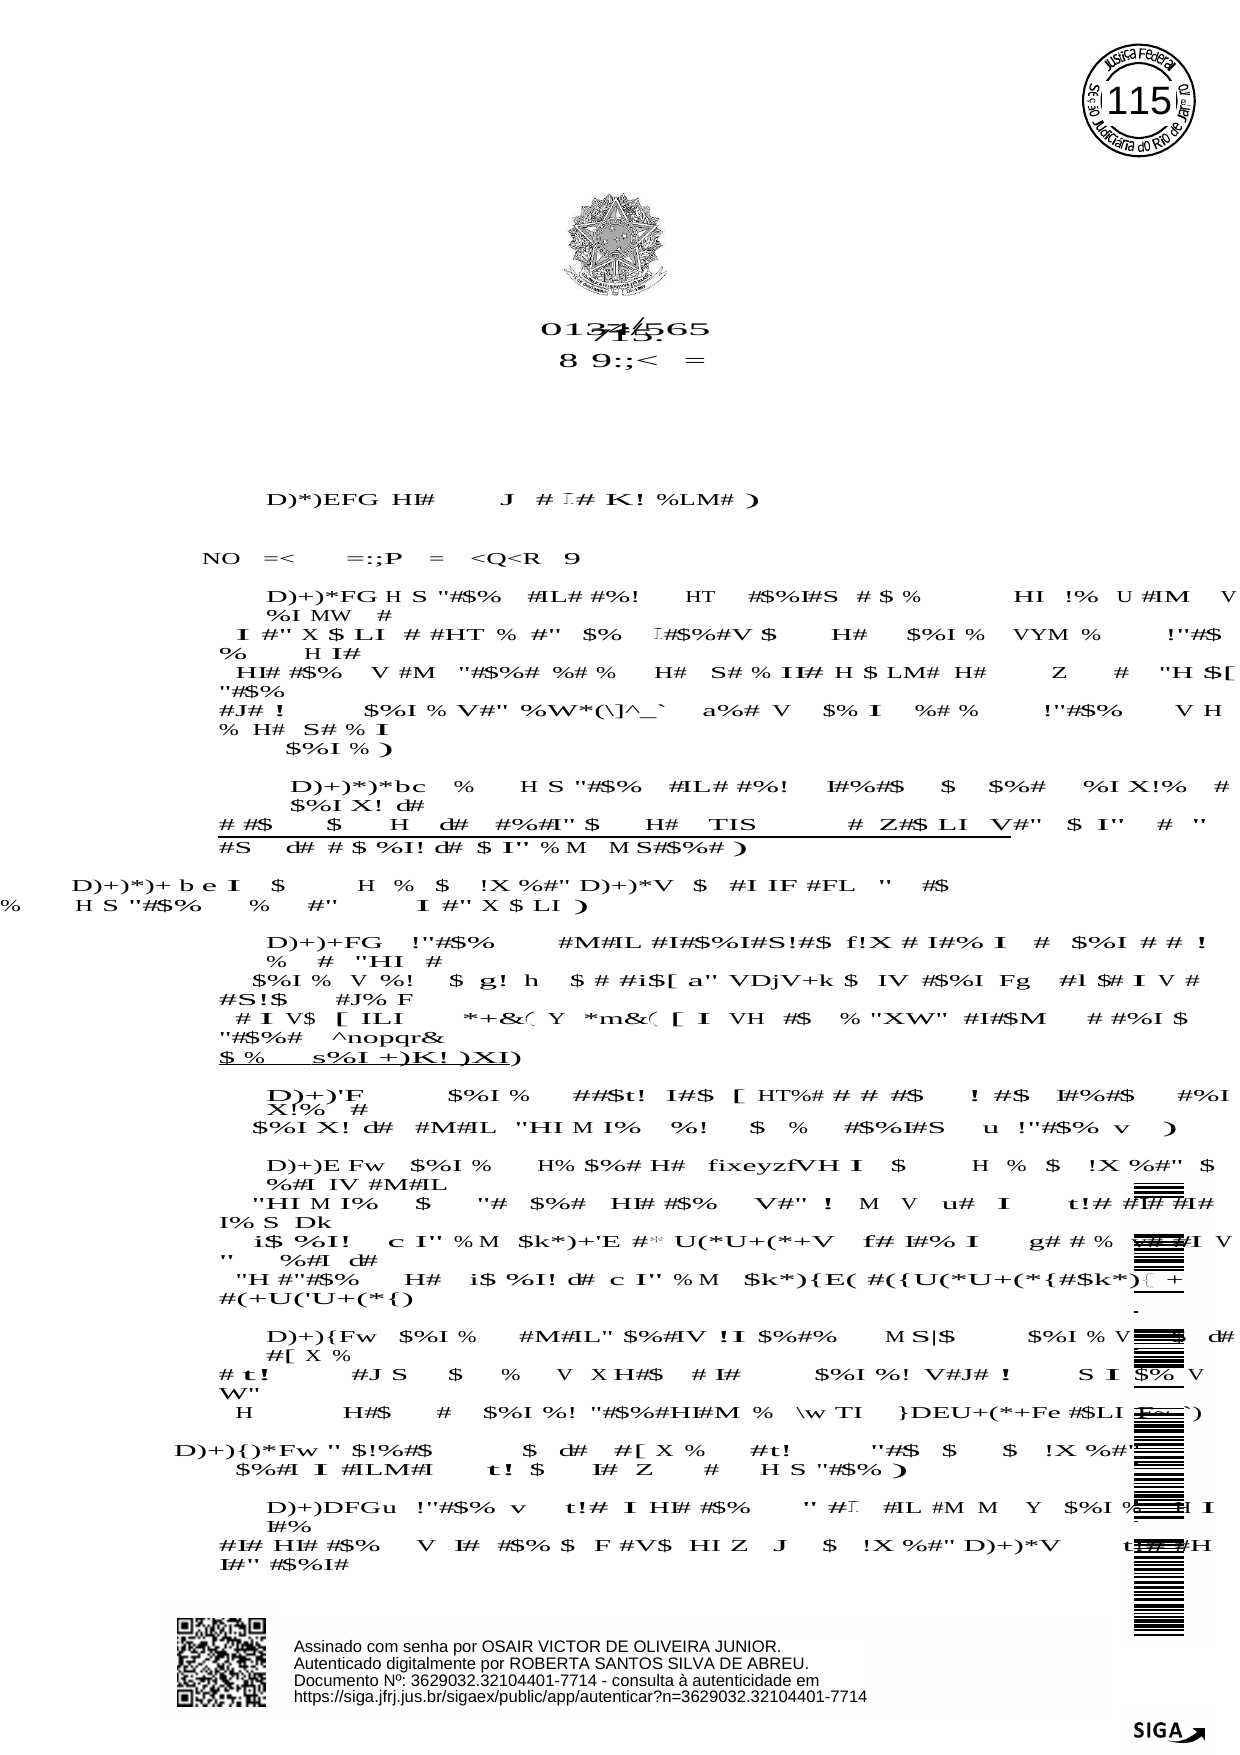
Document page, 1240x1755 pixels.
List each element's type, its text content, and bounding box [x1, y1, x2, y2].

text i$ %I! c I" % M $k*)+'E #* U(*U+(*+V f# I#% I g# # % v# #I V " %#I d# [218, 1232, 1122, 1270]
text e [1180, 95, 1193, 105]
text #S d# # $ %I! d# $ I" % M M S#$%# ) [218, 834, 1239, 857]
text "HI M I% $ "# $%# HI# #$% V#" ! M V u# I t!# #I# #I# I% S Dk [218, 1194, 1122, 1232]
text #I# HI# #$% V I# #$% $ F #V$ HI Z J $ !X %#" D)+)*V t!# #H I#" #$%I# [218, 1536, 1122, 1574]
text I #" X $ LI # #HT % #" $% I#$%#V $ H# $%I % VYM % !"#$% H I# [218, 625, 1239, 663]
text D)+)*FG H S "#$% #IL# #%! HT #$%I#S # $ % HI !% U #IM V %I MW # [266, 587, 1239, 625]
text "H #"#$% H# i$ %I! d# c I" % M $k*){E( #({U(*U+(*{#$k*){ + #(+U('U+(*{) [218, 1270, 1122, 1308]
text D)+)'F $%I % ##$t! I#$ [ HT%# # # #$ ! #$ I#%#$ #%I X!% # [266, 1091, 1239, 1119]
text D)+)+FG !"#$% #M#IL #I#$%I#S!#$ f!X # I#% I # $%I # # ! % # "HI # [266, 933, 1239, 971]
text $%I % ) [218, 739, 1239, 758]
text NO =< =:;P = <Q<R 9 [0, 549, 799, 568]
text D)+)*)+ b e I $ H % $ !X %#" D)+)*V $ #I IF #FL " #$ % H S "#$% % #" I #" X $ LI ) [0, 876, 989, 914]
text # I V$ [ ILI *+&( Y *m&( [ I VH #$ % "XW" #I#$M # #%I $ "#$%# ^nopqr& [218, 1009, 1239, 1047]
text $%I X! d# #M#IL "HI M I% %! $ % #$%I#S u !"#$% v ) [218, 1119, 1239, 1138]
text D)+){)*Fw " $!%#$ $ d# #[ X % #t! "#$ $ $ !X %#" [74, 1441, 1122, 1460]
text D)+){Fw $%I % #M#IL" $%#IV !I $%#% M S|$ $%I % V $ d# #[ X % [266, 1327, 1122, 1365]
text H H#$ # $%I %! "#$%#HI#M % \w TI }DEU+(*+Fe #$LI F~ `) [218, 1403, 1122, 1422]
text D)*)EFG HI# J # I# K! %LM# ) [242, 489, 1239, 509]
text HI# #$% V #M "#$%# %# % H# S# % II# H $ LM# H# Z # "H $[ "#$% [218, 663, 1239, 701]
text $%I % V %! $ g! h $ # #i$[ a" VDjV+k $ IV #$%I Fg #l $# I V # #S!$ #J% F [218, 971, 1239, 1009]
text D)+)*)*bc % H S "#$% #IL# #%! I#%#$ $ $%# %I X!% # $%I X! d# [289, 777, 1239, 815]
text D)+)DFGu !"#$% v t!# I HI# #$% " #I #IL #M M Y $%I % H I I#% [266, 1498, 1122, 1536]
text # t! #J S $ % V X H#$ # I# $%I %! V#J# ! S I $% V W" [218, 1365, 1122, 1403]
text $%#I I #ILM#I t! $ I# Z # H S "#$% ) [218, 1460, 1122, 1479]
text #J# ! $%I % V#" %W*(\]^_` a%# V $% I %# % !"#$% V H % H# S# % I [218, 701, 1239, 739]
text D)+)E Fw $%I % H% $%# H# fixeyzfVH I $ H % $ !X %#" $%#I IV #M#IL [266, 1156, 1239, 1194]
text $ % s%I +)K! )XI) [218, 1047, 1239, 1067]
text # #$ $ H d# #%#I" $ H# TIS # Z#$ LI V#" $ I" # " [218, 815, 1239, 834]
text ç [1087, 98, 1099, 106]
